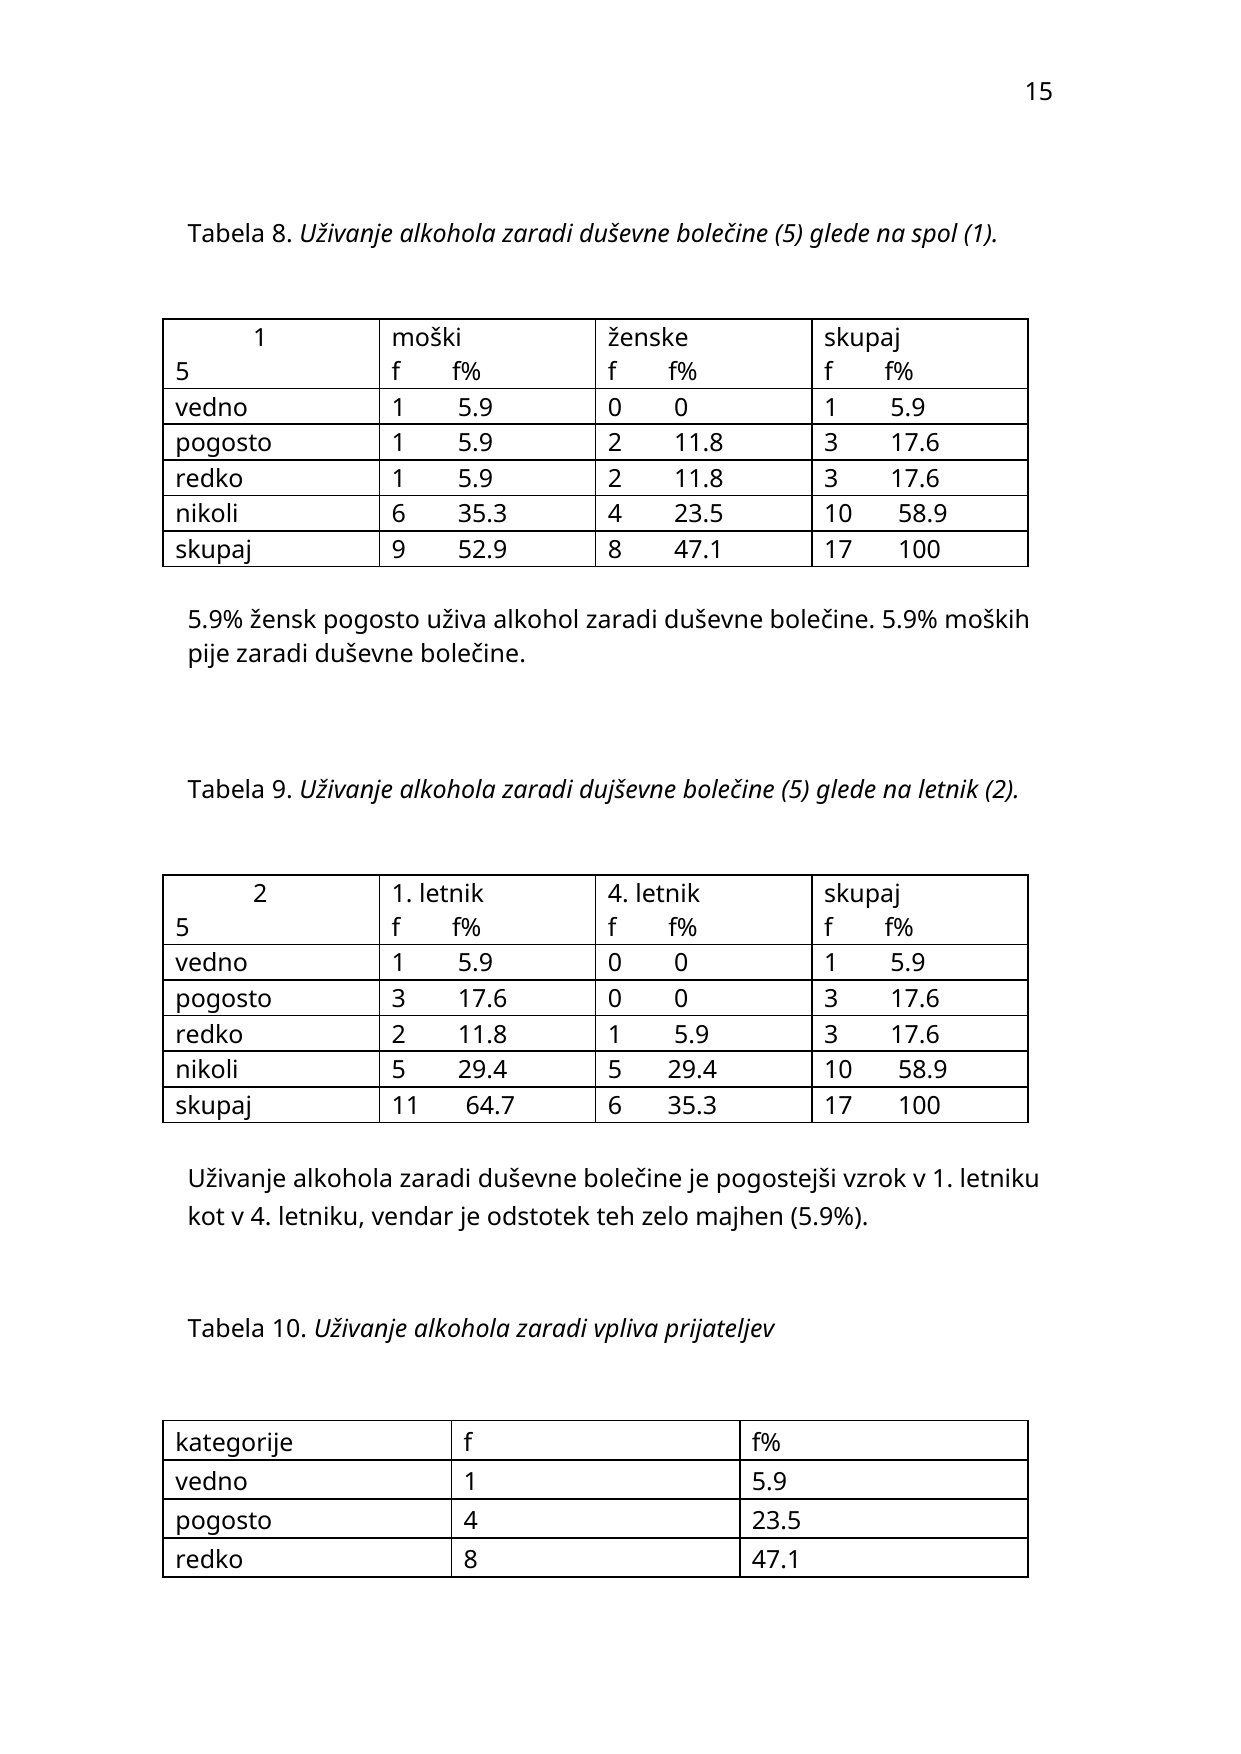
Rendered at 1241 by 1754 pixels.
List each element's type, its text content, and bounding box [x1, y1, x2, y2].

table_cell 1 5.9 [813, 945, 1027, 979]
table_header 1. letnik f f% [380, 876, 595, 943]
table_cell skupaj [164, 532, 379, 566]
table_cell redko [164, 1016, 379, 1050]
table_cell 3 17.6 [813, 425, 1027, 459]
table_cell 2 11.8 [596, 461, 811, 494]
table_header skupaj f f% [813, 320, 1027, 388]
text Tabela 8. Uživanje alkohola zaradi duševne bolečine (5) glede na spol (1). [187, 216, 1053, 250]
table_cell 2 11.8 [380, 1016, 595, 1050]
table_cell 3 17.6 [380, 981, 595, 1015]
table_cell 17 100 [813, 532, 1027, 566]
table_cell 4 [452, 1500, 739, 1537]
table_cell 1 5.9 [813, 389, 1027, 423]
text 5.9% žensk pogosto uživa alkohol zaradi duševne bolečine. 5.9% moških pije zaradi duševne bolečine. [187, 601, 1053, 669]
table_header 2 5 [164, 876, 379, 943]
table_cell 0 0 [596, 981, 811, 1015]
table_cell redko [164, 1539, 451, 1576]
table_header f [452, 1421, 739, 1459]
table_cell 1 [452, 1461, 739, 1498]
table_cell 1 5.9 [380, 425, 595, 459]
table_header kategorije [164, 1421, 451, 1459]
text Tabela 9. Uživanje alkohola zaradi dujševne bolečine (5) glede na letnik (2). [187, 772, 1053, 806]
table_cell pogosto [164, 1500, 451, 1537]
table_cell 5 29.4 [596, 1052, 811, 1086]
table_cell vedno [164, 389, 379, 423]
table_cell redko [164, 461, 379, 494]
table_header f% [741, 1421, 1027, 1459]
table_cell 1 5.9 [380, 945, 595, 979]
table_cell 9 52.9 [380, 532, 595, 566]
table_cell 4 23.5 [596, 496, 811, 530]
table_cell pogosto [164, 425, 379, 459]
table_header ženske f f% [596, 320, 811, 388]
table_cell 8 [452, 1539, 739, 1576]
table_cell 1 5.9 [380, 389, 595, 423]
table_cell 11 64.7 [380, 1088, 595, 1122]
table_cell 6 35.3 [596, 1088, 811, 1122]
table_cell 0 0 [596, 389, 811, 423]
table_cell 17 100 [813, 1088, 1027, 1122]
table_cell 3 17.6 [813, 461, 1027, 494]
table_cell 3 17.6 [813, 1016, 1027, 1050]
table_cell vedno [164, 1461, 451, 1498]
text Uživanje alkohola zaradi duševne bolečine je pogostejši vzrok v 1. letniku kot v 4. letniku, vendar je odstotek teh zelo majhen (5.9%). [187, 1157, 1053, 1232]
table_header skupaj f f% [813, 876, 1027, 943]
table_header 4. letnik f f% [596, 876, 811, 943]
table_cell 0 0 [596, 945, 811, 979]
table_cell 10 58.9 [813, 496, 1027, 530]
table_cell 47.1 [741, 1539, 1027, 1576]
table_cell 8 47.1 [596, 532, 811, 566]
table_cell 5 29.4 [380, 1052, 595, 1086]
table_cell nikoli [164, 496, 379, 530]
table_cell 1 5.9 [596, 1016, 811, 1050]
table_cell nikoli [164, 1052, 379, 1086]
table_cell 6 35.3 [380, 496, 595, 530]
table_cell 2 11.8 [596, 425, 811, 459]
table_cell 23.5 [741, 1500, 1027, 1537]
table_cell 1 5.9 [380, 461, 595, 494]
table_cell vedno [164, 945, 379, 979]
text Tabela 10. Uživanje alkohola zaradi vpliva prijateljev [187, 1307, 1053, 1345]
table_cell pogosto [164, 981, 379, 1015]
table_cell 3 17.6 [813, 981, 1027, 1015]
table_cell skupaj [164, 1088, 379, 1122]
table_header 1 5 [164, 320, 379, 388]
table_cell 5.9 [741, 1461, 1027, 1498]
table_header moški f f% [380, 320, 595, 388]
table_cell 10 58.9 [813, 1052, 1027, 1086]
